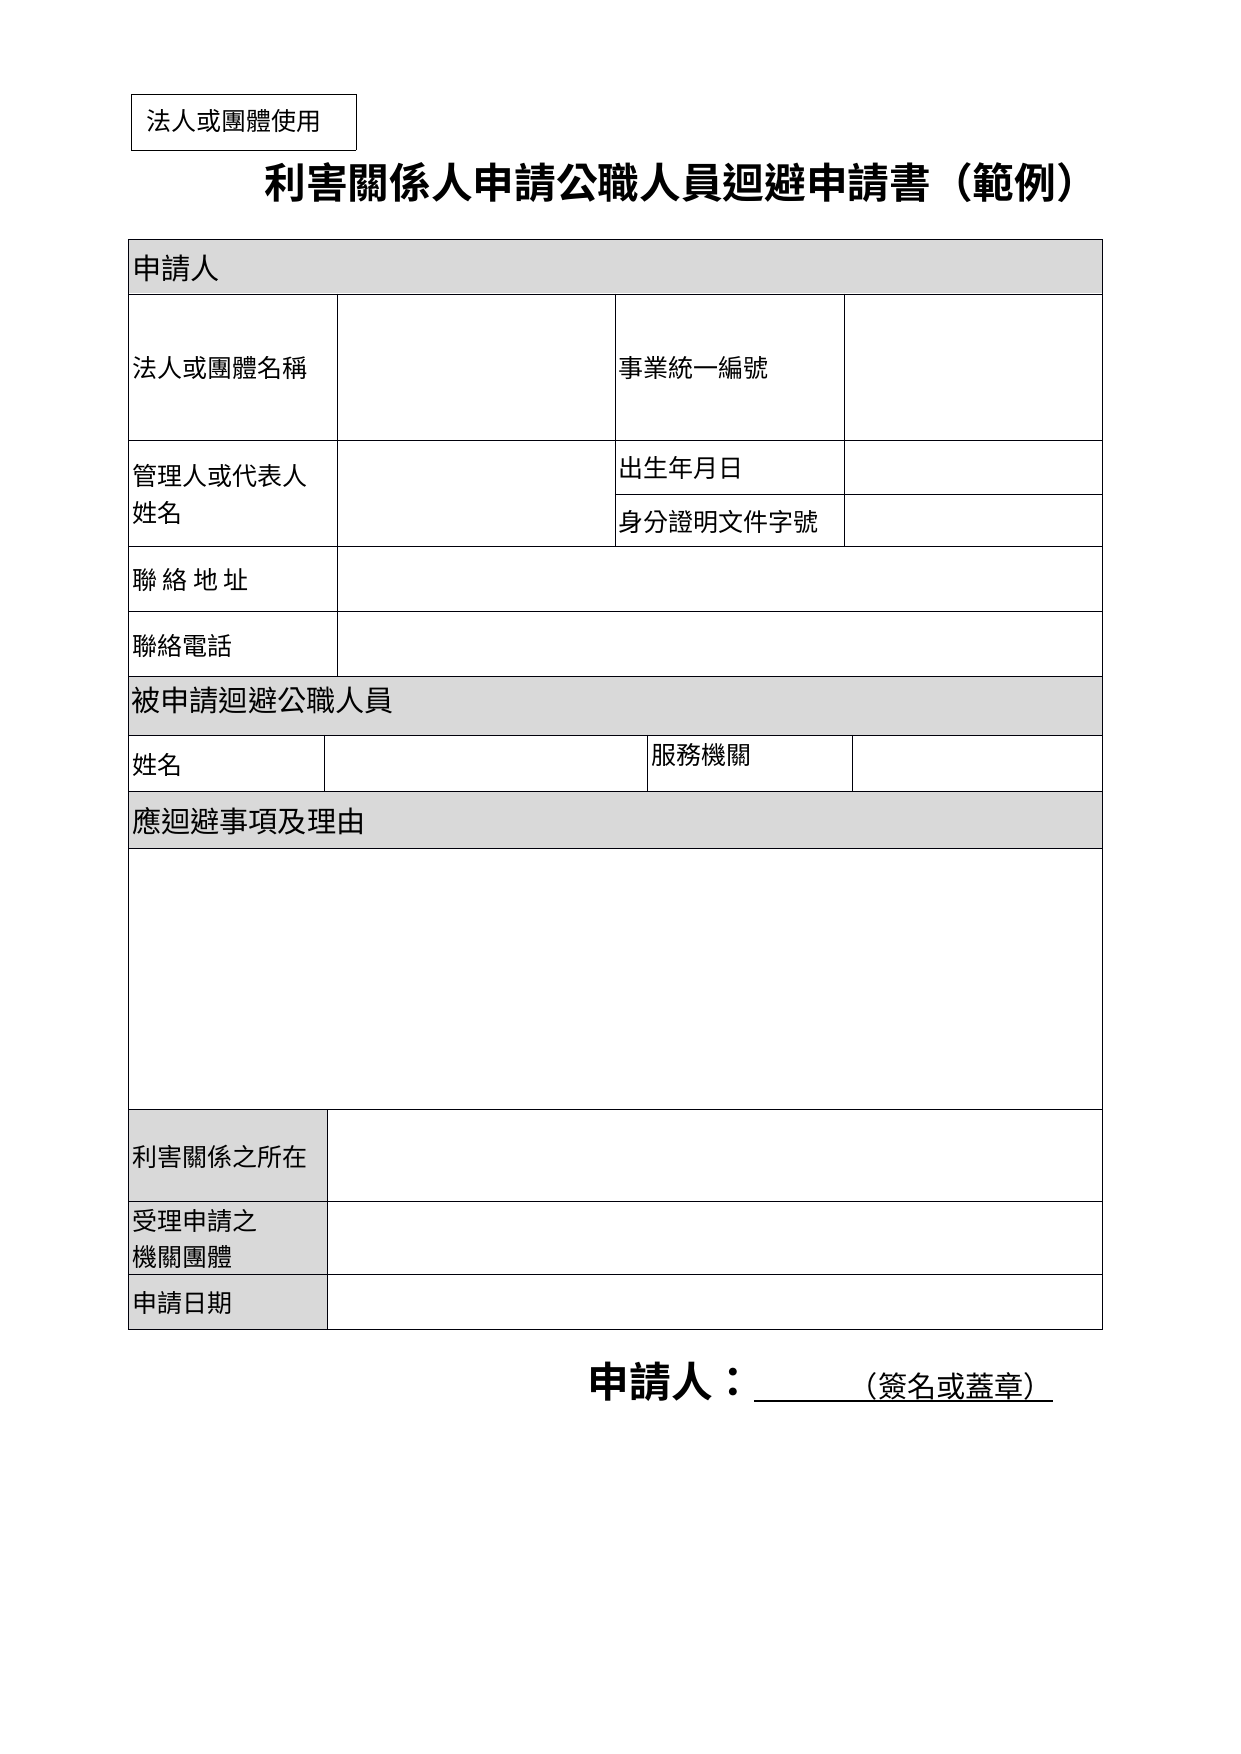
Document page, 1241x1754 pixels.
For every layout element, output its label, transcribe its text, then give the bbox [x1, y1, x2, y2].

table_cell [338, 295, 615, 439]
text 法人或團體使用 [146, 101, 341, 138]
table_cell [328, 1275, 1102, 1329]
text 申請人： （簽名或蓋章） [187, 1349, 1053, 1409]
table_cell 聯絡電話 [129, 612, 337, 676]
table_cell 申請日期 [129, 1275, 327, 1329]
table_cell 利害關係之所在 [129, 1110, 327, 1201]
table_cell [325, 736, 647, 791]
table_cell 被申請迴避公職人員 [129, 677, 1102, 735]
table_header 申請人 [129, 240, 1102, 293]
table_cell [845, 441, 1102, 493]
table_cell 管理人或代表人 姓名 [129, 441, 337, 546]
table_cell 出生年月日 [616, 441, 844, 493]
table_cell [129, 849, 1102, 1109]
table_cell 姓名 [129, 736, 324, 791]
table_cell 受理申請之 機關團體 [129, 1202, 327, 1274]
table_cell 身分證明文件字號 [616, 495, 844, 546]
table_cell [853, 736, 1102, 791]
table_cell [845, 295, 1102, 439]
table_cell [338, 612, 1102, 676]
table_cell 事業統一編號 [616, 295, 844, 439]
table_cell 法人或團體名稱 [129, 295, 337, 439]
table_cell [845, 495, 1102, 546]
table_cell 服務機關 [648, 736, 852, 791]
table_cell [328, 1110, 1102, 1201]
table_cell [338, 547, 1102, 611]
table_cell [328, 1202, 1102, 1274]
table_cell 應迴避事項及理由 [129, 792, 1102, 848]
text 利害關係人申請公職人員迴避申請書（範例） [187, 150, 1109, 210]
table_cell [338, 441, 615, 546]
table_cell 聯 絡 地 址 [129, 547, 337, 611]
